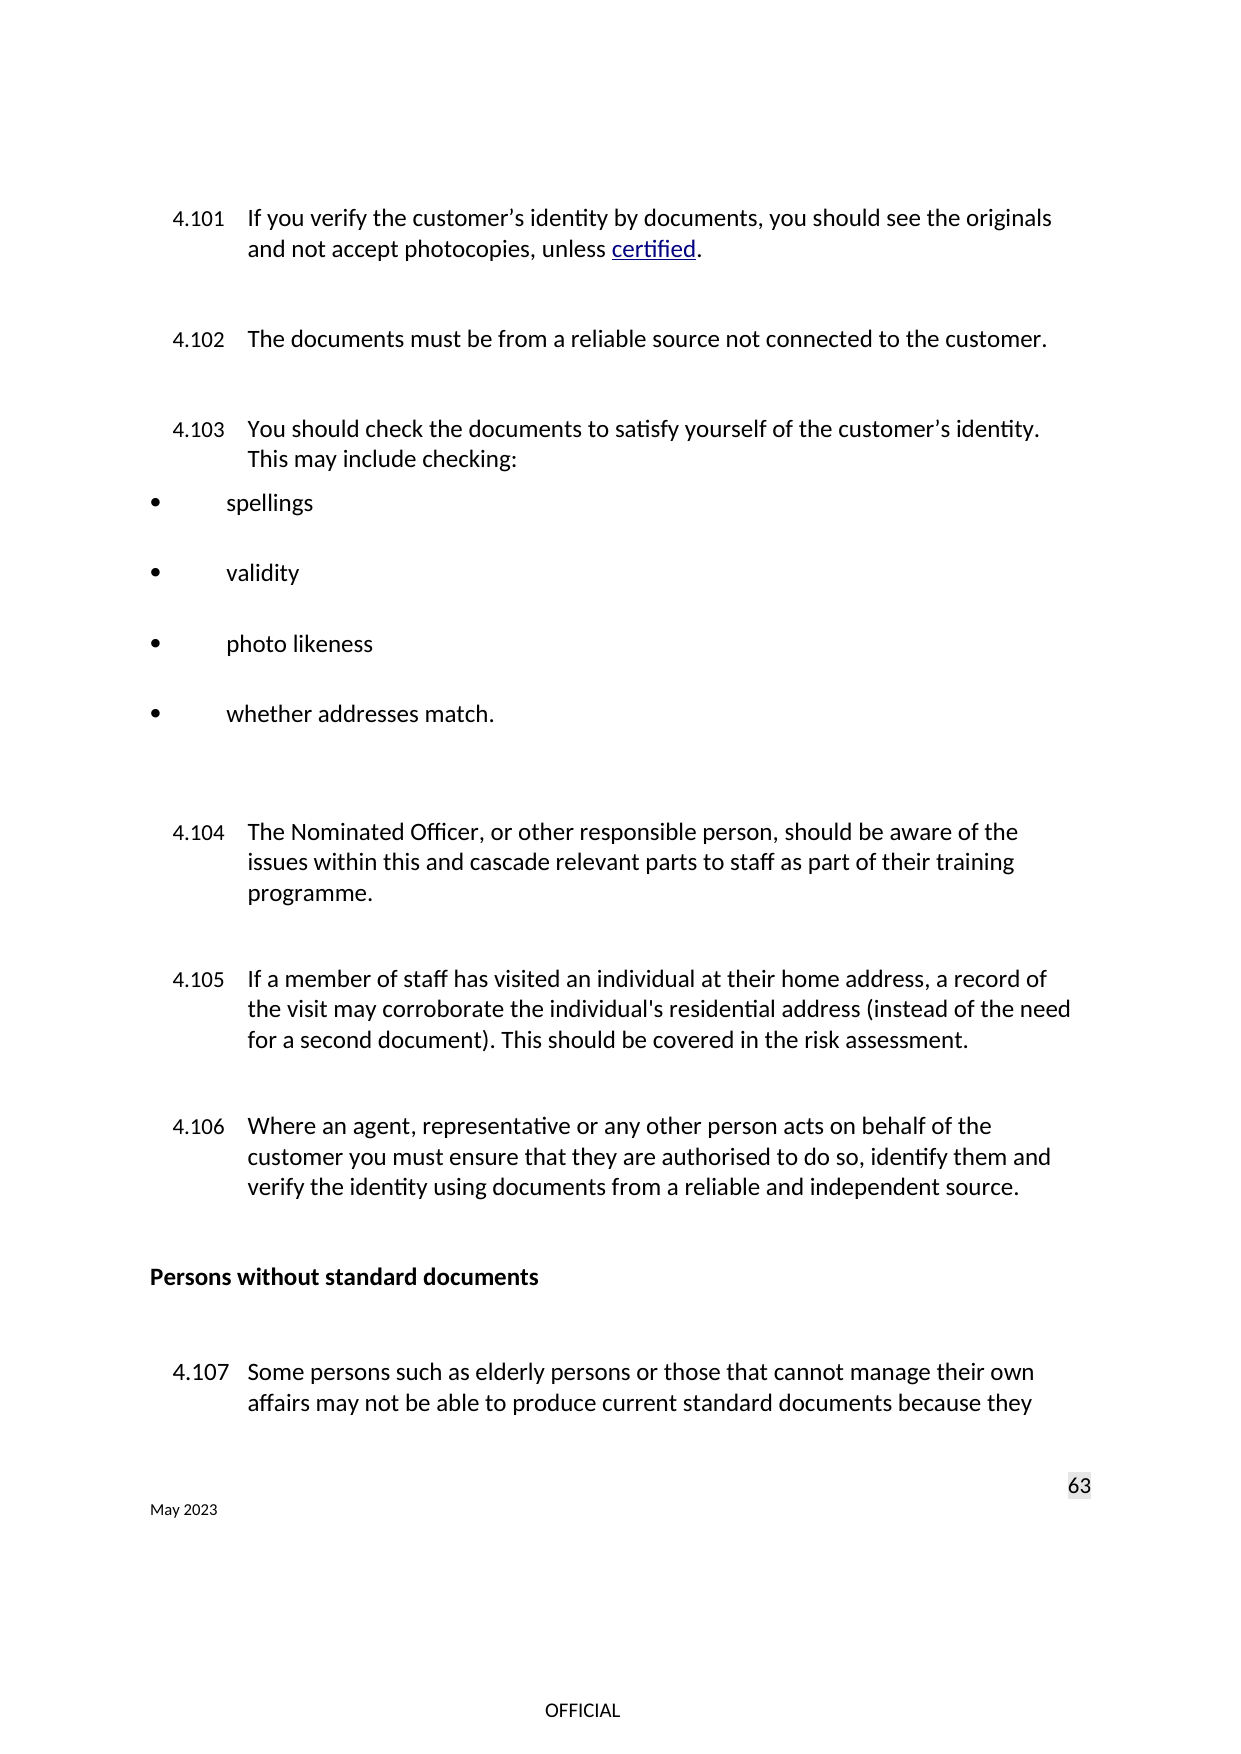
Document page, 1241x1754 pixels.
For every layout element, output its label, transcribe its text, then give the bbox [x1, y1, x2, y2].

list The Nominated Officer, or other responsible person, should be aware of the issues within this and cascade relevant parts to staff as part of their training programme. [172, 816, 1081, 907]
list validity [151, 557, 1081, 588]
text 4.107 Some persons such as elderly persons or those that cannot manage their own affairs may not be able to produce current standard documents because they [172, 1356, 1081, 1417]
list whether addresses match. [151, 698, 1081, 729]
list Where an agent, representative or any other person acts on behalf of the customer you must ensure that they are authorised to do so, identify them and verify the identity using documents from a reliable and independent source. [172, 1110, 1081, 1202]
list photo likeness [151, 628, 1081, 658]
list spellings [151, 487, 1081, 517]
list The documents must be from a reliable source not connected to the customer. [172, 323, 1081, 353]
list If a member of staff has visited an individual at their home address, a record of the visit may corroborate the individual's residential address (instead of the need for a second document). This should be covered in the risk assessment. [172, 963, 1081, 1054]
list You should check the documents to satisfy yourself of the customer’s identity. This may include checking: [172, 413, 1081, 474]
subtitle Persons without standard documents [150, 1261, 1091, 1292]
list If you verify the customer’s identity by documents, you should see the originals and not accept photocopies, unless certified. [172, 202, 1081, 263]
